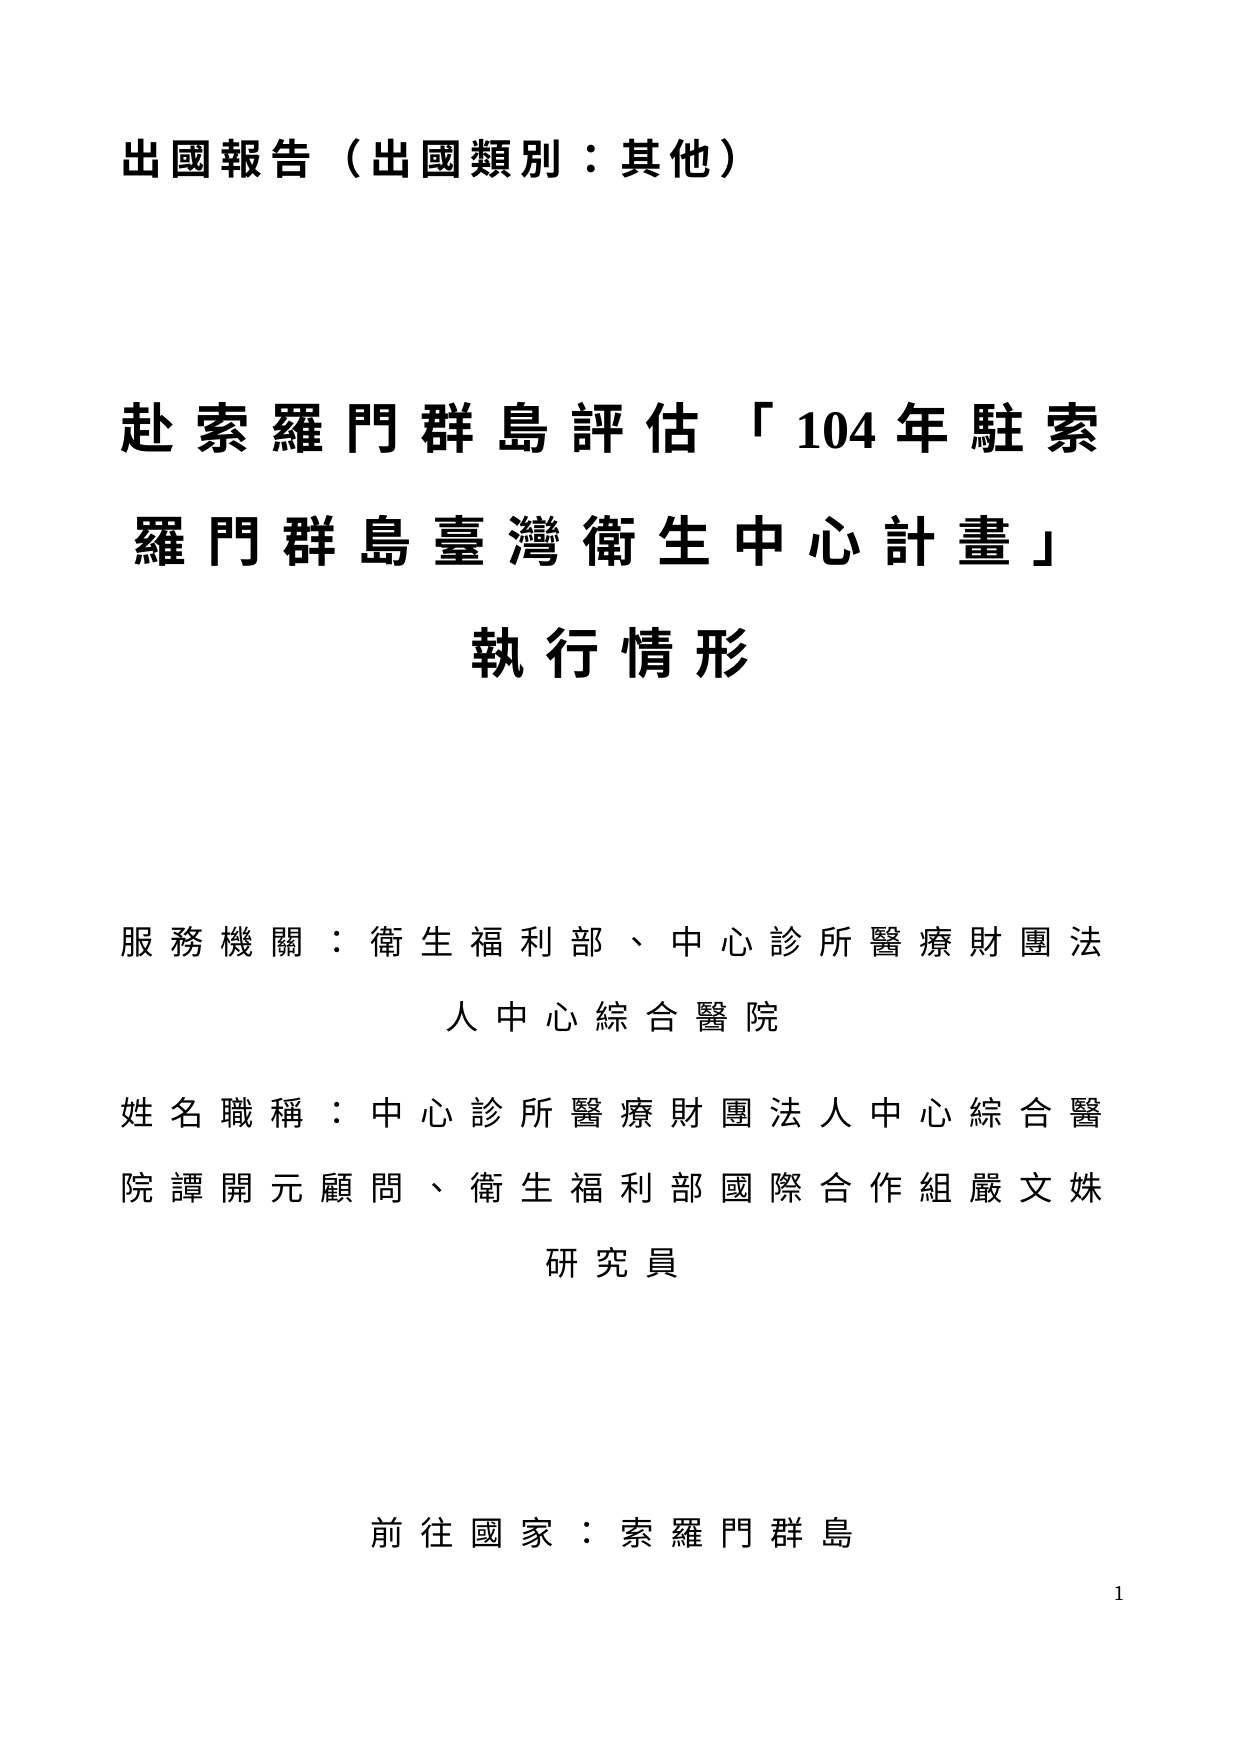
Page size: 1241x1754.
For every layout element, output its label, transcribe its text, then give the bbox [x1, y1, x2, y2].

text 前往國家：索羅門群島 [120, 1494, 1120, 1569]
text 服務機關：衛生福利部、中心診所醫療財團法人中心綜合醫院 [120, 902, 1120, 1052]
text 出國報告（出國類別：其他） [120, 119, 1120, 194]
text 姓名職稱：中心診所醫療財團法人中心綜合醫院譚開元顧問、衛生福利部國際合作組嚴文姝研究員 [120, 1073, 1120, 1298]
text 赴索羅門群島評估「104年駐索羅門群島臺灣衛生中心計畫」執行情形 [120, 369, 1120, 706]
